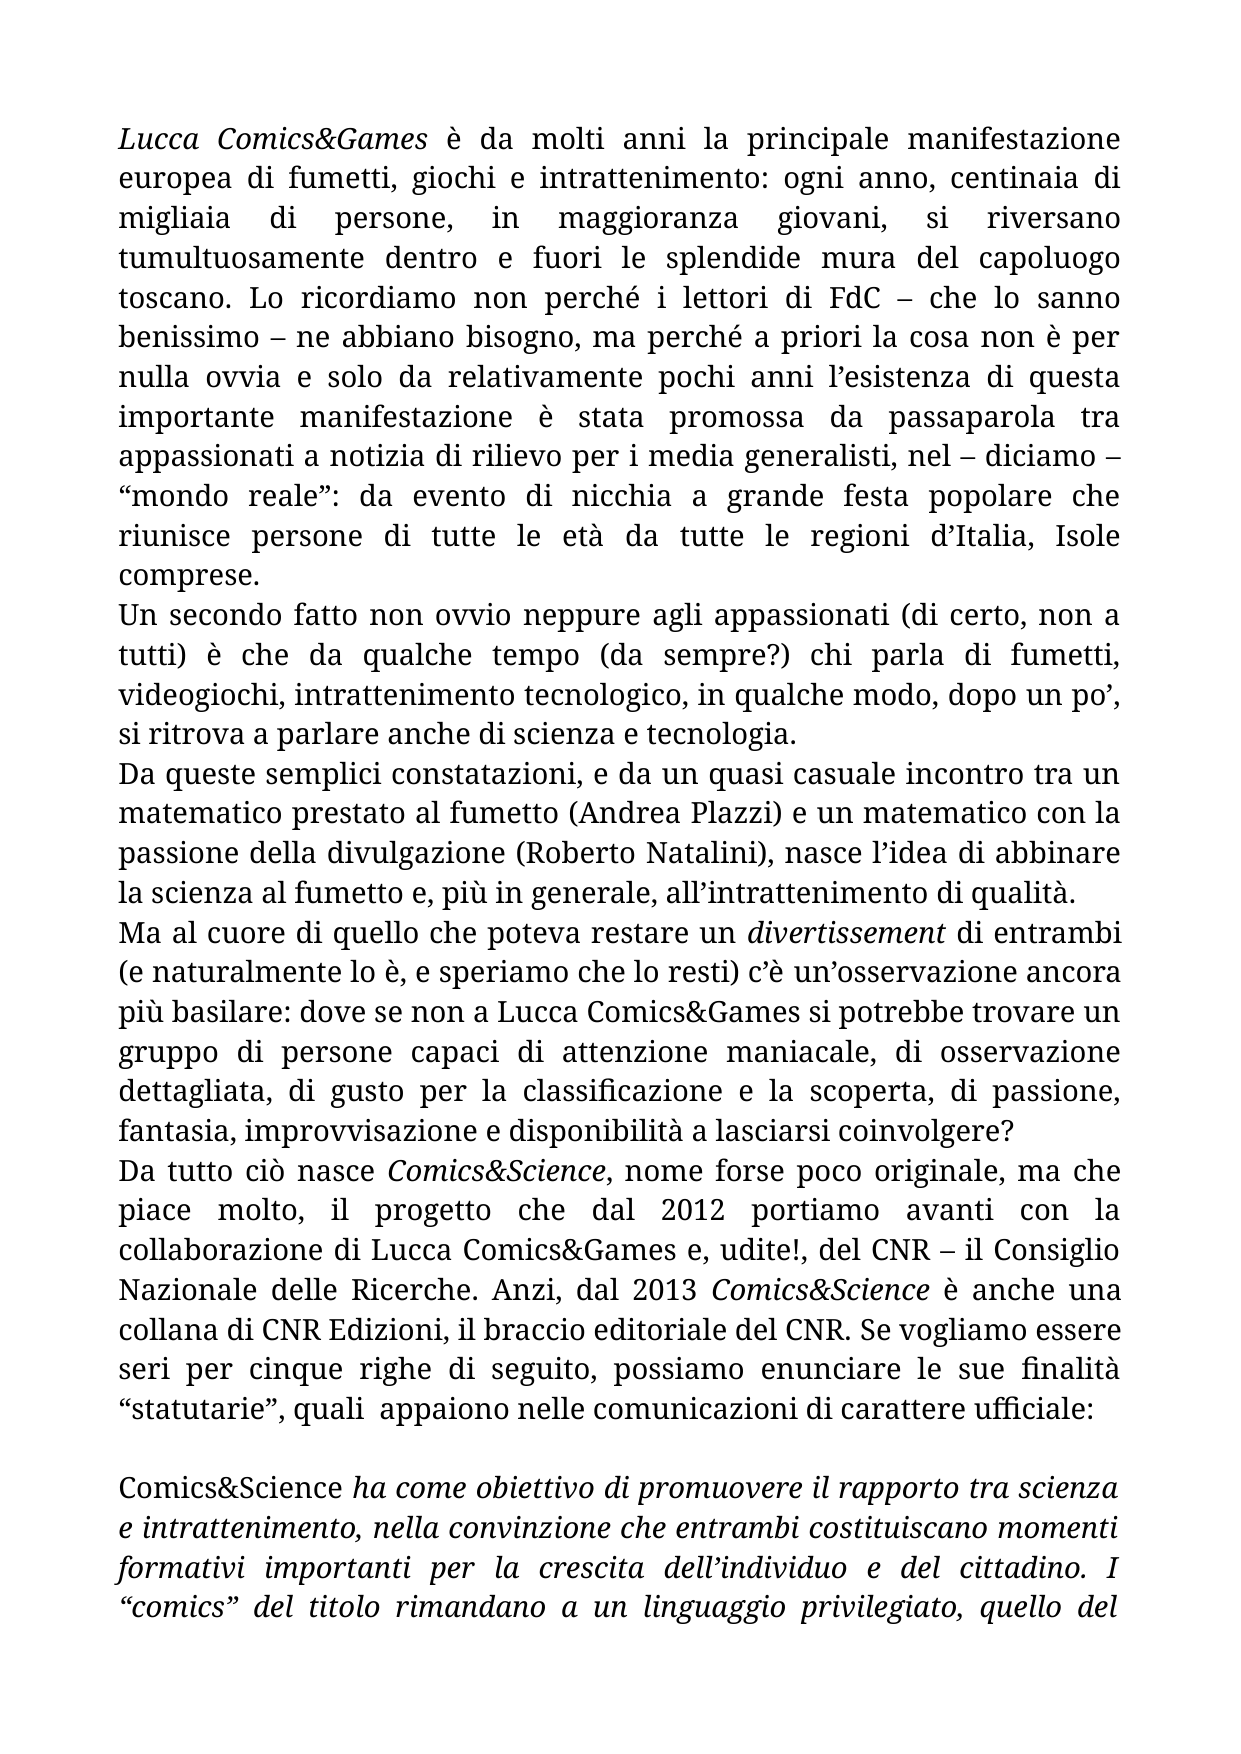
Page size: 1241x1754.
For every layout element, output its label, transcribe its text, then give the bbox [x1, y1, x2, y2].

text Lucca Comics&Games è da molti anni la principale manifestazione europea di fumetti, giochi e intrattenimento: ogni anno, centinaia di migliaia di persone, in maggioranza giovani, si riversano tumultuosamente dentro e fuori le splendide mura del capoluogo toscano. Lo ricordiamo non perché i lettori di FdC – che lo sanno benissimo – ne abbiano bisogno, ma perché a priori la cosa non è per nulla ovvia e solo da relativamente pochi anni l’esistenza di questa importante manifestazione è stata promossa da passaparola tra appassionati a notizia di rilievo per i media generalisti, nel – diciamo – “mondo reale”: da evento di nicchia a grande festa popolare che riunisce persone di tutte le età da tutte le regioni d’Italia, Isole comprese. [118, 118, 1122, 594]
text Comics&Science ha come obiettivo di promuovere il rapporto tra scienza e intrattenimento, nella convinzione che entrambi costituiscano momenti formativi importanti per la crescita dell’individuo e del cittadino. I “comics” del titolo rimandano a un linguaggio privilegiato, quello del [118, 1467, 1122, 1626]
text Da queste semplici constatazioni, e da un quasi casuale incontro tra un matematico prestato al fumetto (Andrea Plazzi) e un matematico con la passione della divulgazione (Roberto Natalini), nasce l’idea di abbinare la scienza al fumetto e, più in generale, all’intrattenimento di qualità. [118, 753, 1122, 912]
text Ma al cuore di quello che poteva restare un divertissement di entrambi (e naturalmente lo è, e speriamo che lo resti) c’è un’osservazione ancora più basilare: dove se non a Lucca Comics&Games si potrebbe trovare un gruppo di persone capaci di attenzione maniacale, di osservazione dettagliata, di gusto per la classificazione e la scoperta, di passione, fantasia, improvvisazione e disponibilità a lasciarsi coinvolgere? [118, 912, 1122, 1150]
text Un secondo fatto non ovvio neppure agli appassionati (di certo, non a tutti) è che da qualche tempo (da sempre?) chi parla di fumetti, videogiochi, intrattenimento tecnologico, in qualche modo, dopo un po’, si ritrova a parlare anche di scienza e tecnologia. [118, 594, 1122, 753]
text Da tutto ciò nasce Comics&Science, nome forse poco originale, ma che piace molto, il progetto che dal 2012 portiamo avanti con la collaborazione di Lucca Comics&Games e, udite!, del CNR – il Consiglio Nazionale delle Ricerche. Anzi, dal 2013 Comics&Science è anche una collana di CNR Edizioni, il braccio editoriale del CNR. Se vogliamo essere seri per cinque righe di seguito, possiamo enunciare le sue finalità “statutarie”, quali appaiono nelle comunicazioni di carattere ufficiale: [118, 1150, 1122, 1428]
